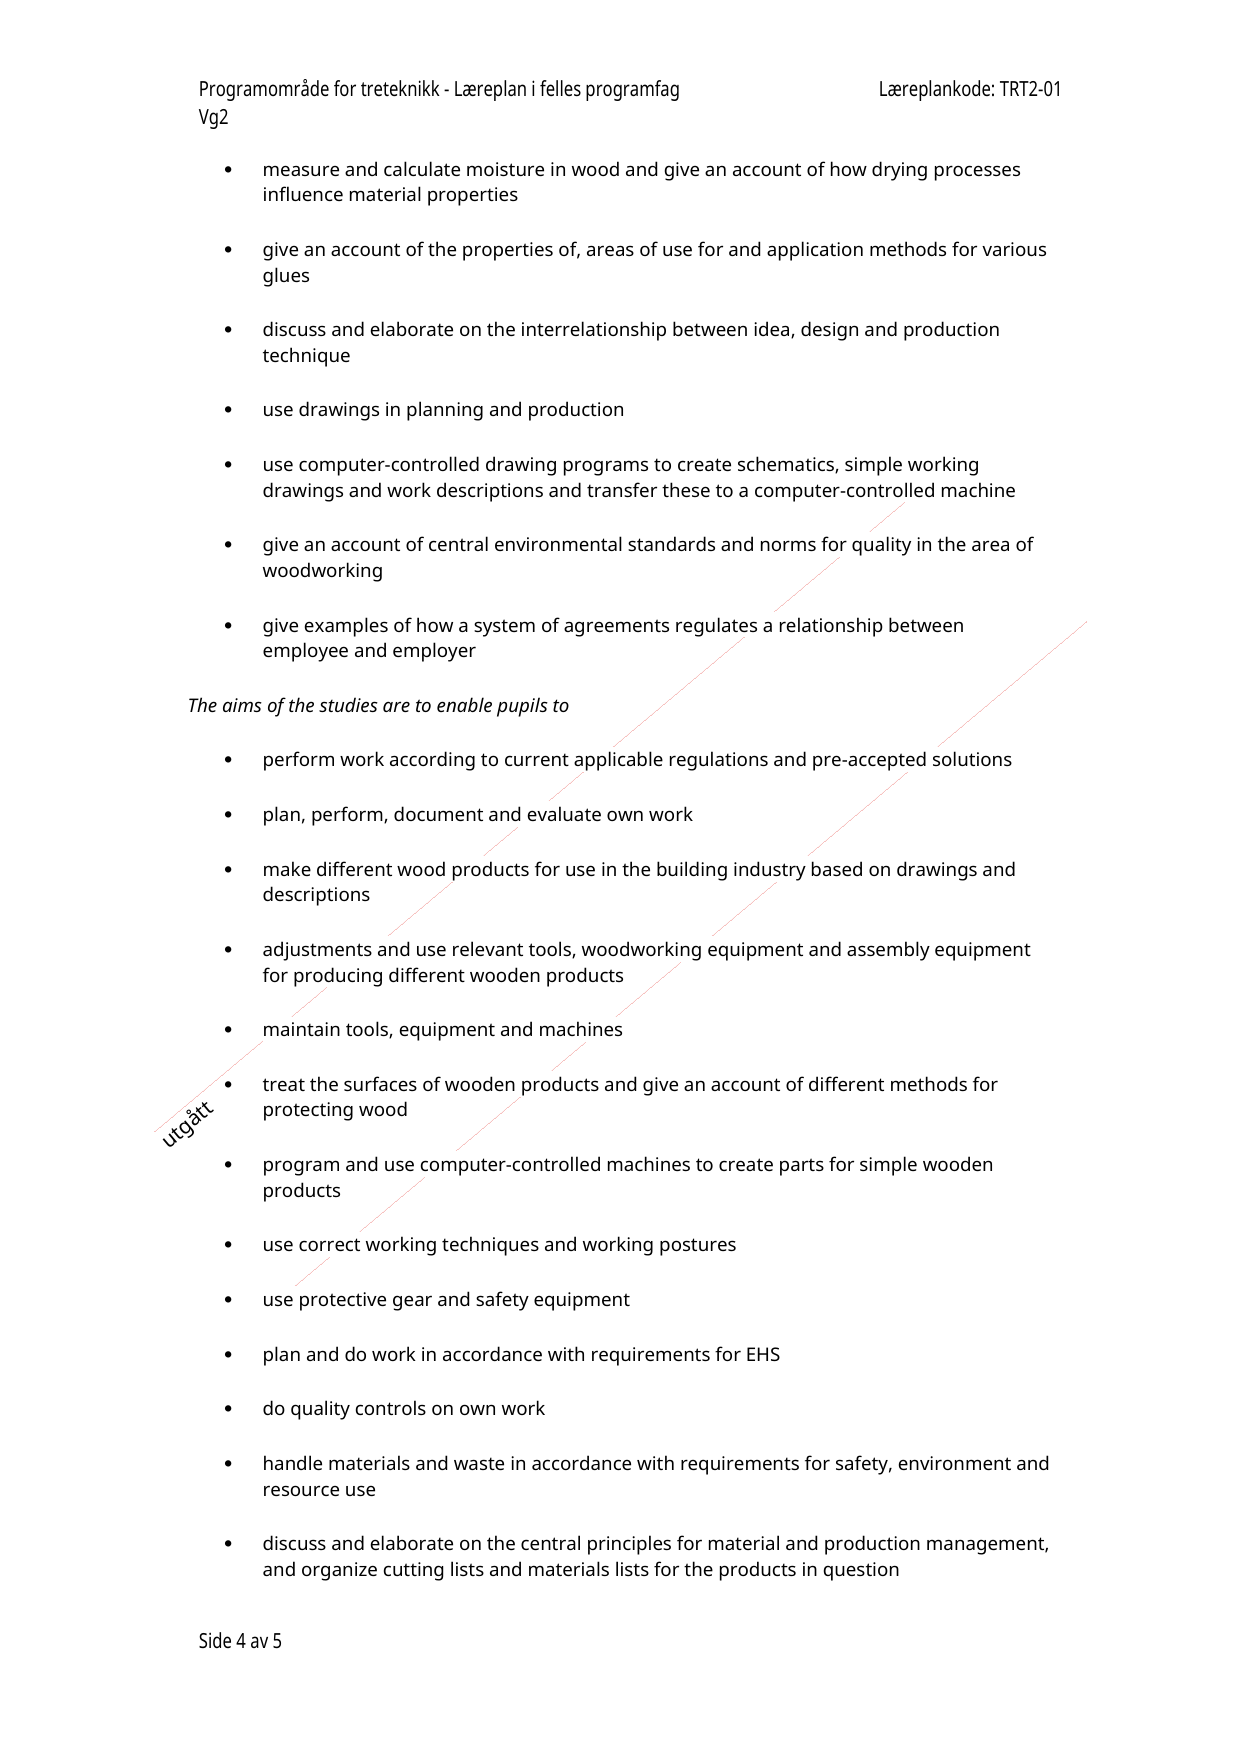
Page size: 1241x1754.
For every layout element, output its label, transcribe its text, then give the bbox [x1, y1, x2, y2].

list handle materials and waste in accordance with requirements for safety, environment and resource use [381, 1450, 1053, 1501]
list program and use computer-controlled machines to create parts for simple wooden products [346, 1177, 423, 1202]
text The aims of the studies are to enable pupils to [973, 692, 1053, 718]
list do quality controls on own work [550, 1396, 1053, 1421]
list use protective gear and safety equipment [225, 1286, 263, 1312]
list give examples of how a system of agreements regulates a relationship between employee and employer [715, 612, 1053, 663]
list maintain tools, equipment and machines [225, 1017, 263, 1042]
list plan, perform, document and evaluate own work [225, 801, 263, 827]
list treat the surfaces of wooden products and give an account of different methods for protecting wood [492, 1071, 1053, 1122]
list give an account of central environmental standards and norms for quality in the area of woodworking [388, 557, 838, 583]
list give an account of central environmental standards and norms for quality in the area of woodworking [810, 532, 1053, 583]
list plan and do work in accordance with requirements for EHS [785, 1341, 1053, 1367]
list plan, perform, document and evaluate own work [698, 801, 871, 827]
list make different wood products for use in the building industry based on drawings and descriptions [225, 856, 263, 907]
list make different wood products for use in the building industry based on drawings and descriptions [748, 856, 1053, 907]
list discuss and elaborate on the interrelationship between idea, design and production technique [225, 317, 263, 368]
list discuss and elaborate on the interrelationship between idea, design and production technique [355, 317, 1053, 368]
list do quality controls on own work [225, 1396, 263, 1421]
list discuss and elaborate on the central principles for material and production management, and organize cutting lists and materials lists for the products in question [905, 1531, 1053, 1582]
list use drawings in planning and production [630, 397, 1053, 422]
list use drawings in planning and production [225, 397, 263, 422]
list measure and calculate moisture in wood and give an account of how drying processes influence material properties [523, 156, 1053, 207]
list use computer-controlled drawing programs to create schematics, simple working drawings and work descriptions and transfer these to a computer-controlled machine [985, 451, 1053, 502]
list use correct working techniques and working postures [742, 1232, 1053, 1257]
list use protective gear and safety equipment [635, 1286, 1053, 1312]
list treat the surfaces of wooden products and give an account of different methods for protecting wood [413, 1097, 518, 1122]
list maintain tools, equipment and machines [628, 1017, 1053, 1042]
text The aims of the studies are to enable pupils to [577, 692, 677, 718]
list give an account of the properties of, areas of use for and application methods for various glues [225, 236, 263, 287]
text The aims of the studies are to enable pupils to [649, 692, 1001, 718]
list give examples of how a system of agreements regulates a relationship between employee and employer [225, 612, 742, 663]
list program and use computer-controlled machines to create parts for simple wooden products [225, 1151, 263, 1202]
list adjustments and use relevant tools, woodworking equipment and assembly equipment for producing different wooden products [653, 936, 1053, 987]
list give an account of the properties of, areas of use for and application methods for various glues [315, 236, 1053, 287]
list make different wood products for use in the building industry based on drawings and descriptions [424, 882, 775, 907]
list plan, perform, document and evaluate own work [844, 801, 1053, 827]
list program and use computer-controlled machines to create parts for simple wooden products [397, 1151, 1053, 1202]
